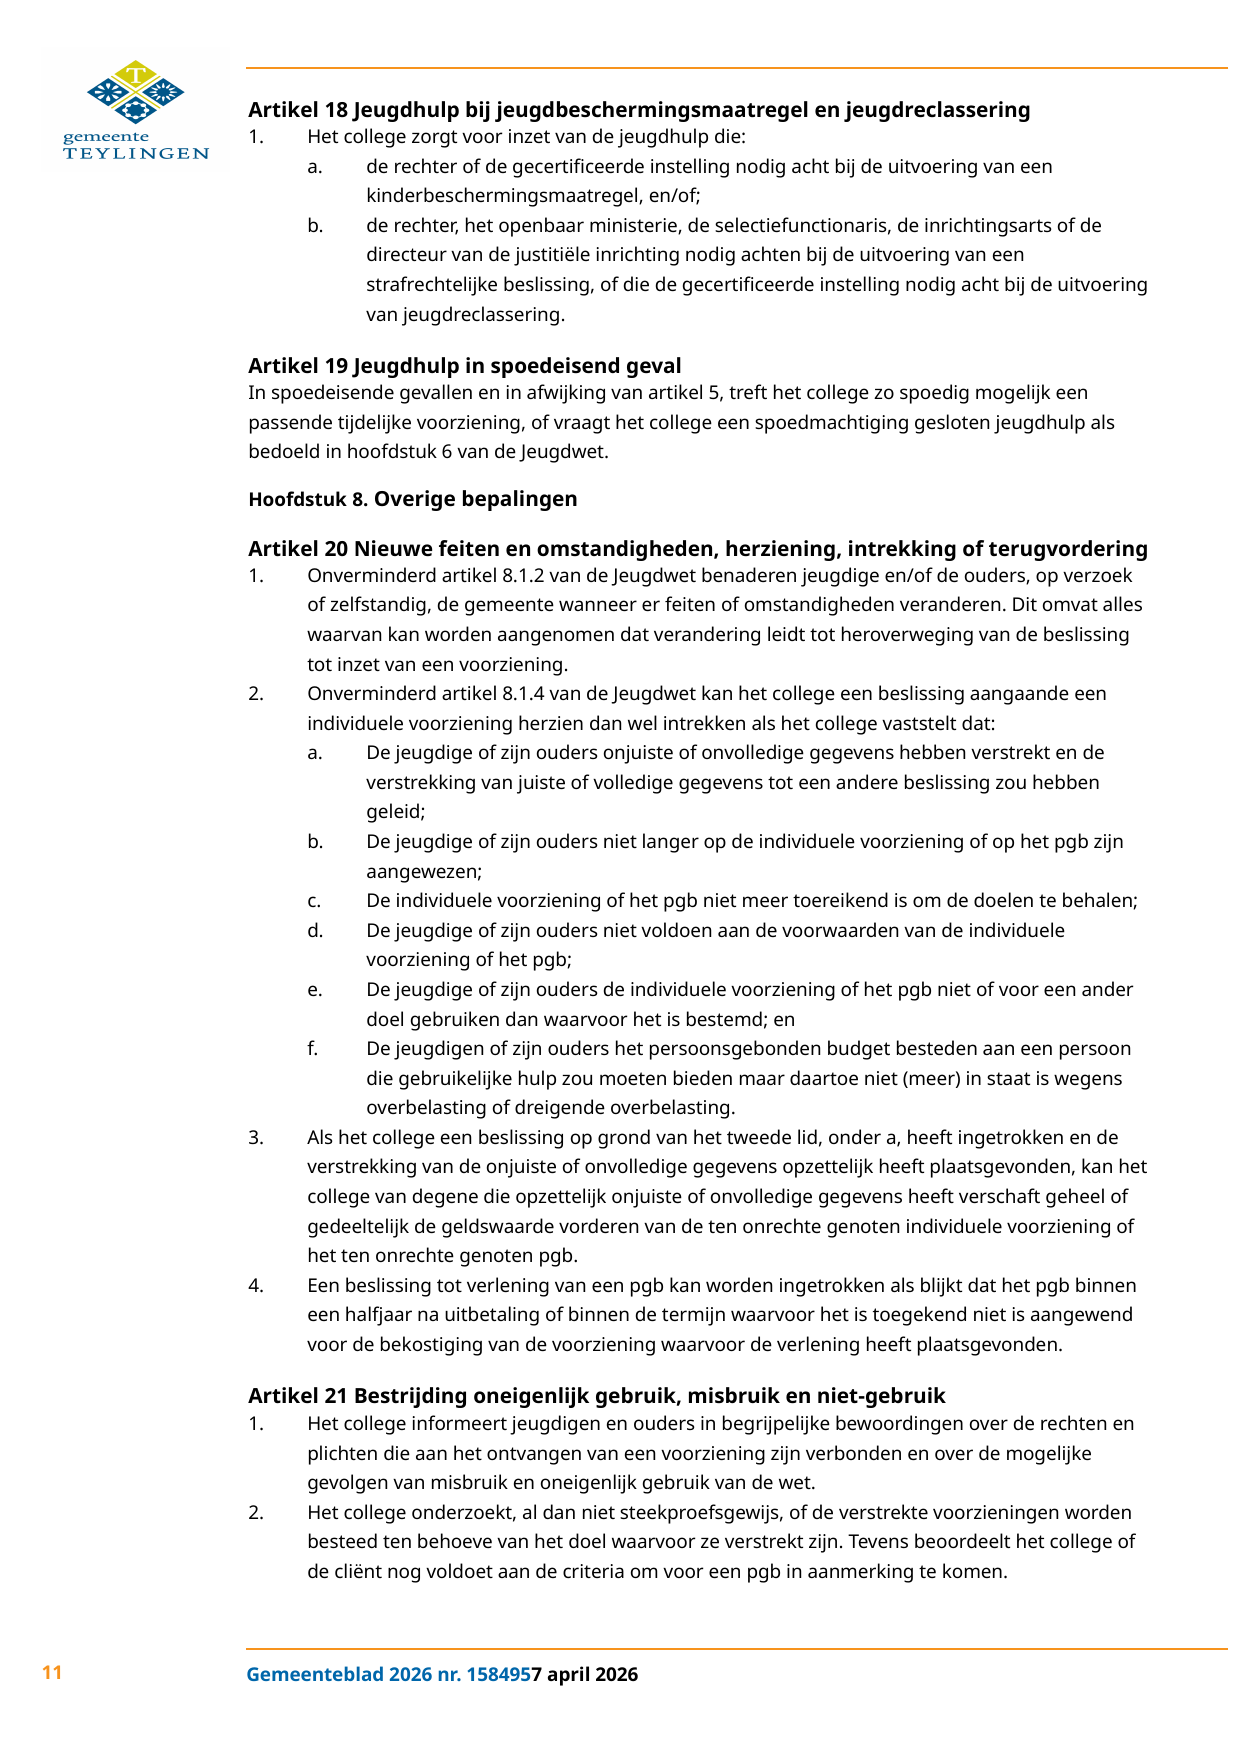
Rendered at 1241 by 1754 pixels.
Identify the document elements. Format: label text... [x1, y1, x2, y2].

text Artikel 18 Jeugdhulp bij jeugdbeschermingsmaatregel en jeugdreclassering [248, 95, 1152, 123]
text Artikel 20 Nieuwe feiten en omstandigheden, herziening, intrekking of terugvordering [248, 534, 1152, 562]
list De jeugdige of zijn ouders onjuiste of onvolledige gegevens hebben verstrekt en de verstrekking van juiste of volledige gegevens tot een andere beslissing zou hebben geleid; [307, 739, 1152, 824]
list Als het college een beslissing op grond van het tweede lid, onder a, heeft ingetrokken en de verstrekking van de onjuiste of onvolledige gegevens opzettelijk heeft plaatsgevonden, kan het college van degene die opzettelijk onjuiste of onvolledige gegevens heeft verschaft geheel of gedeeltelijk de geldswaarde vorderen van de ten onrechte genoten individuele voorziening of het ten onrechte genoten pgb. [248, 1124, 1152, 1268]
text Artikel 19 Jeugdhulp in spoedeisend geval [248, 351, 1152, 379]
list Onverminderd artikel 8.1.4 van de Jeugdwet kan het college een beslissing aangaande een individuele voorziening herzien dan wel intrekken als het college vaststelt dat: [248, 680, 1152, 736]
text In spoedeisende gevallen en in afwijking van artikel 5, treft het college zo spoedig mogelijk een passende tijdelijke voorziening, of vraagt het college een spoedmachtiging gesloten jeugdhulp als bedoeld in hoofdstuk 6 van de Jeugdwet. [248, 379, 1152, 464]
list Een beslissing tot verlening van een pgb kan worden ingetrokken als blijkt dat het pgb binnen een halfjaar na uitbetaling of binnen de termijn waarvoor het is toegekend niet is aangewend voor de bekostiging van de voorziening waarvoor de verlening heeft plaatsgevonden. [248, 1272, 1152, 1357]
list Het college informeert jeugdigen en ouders in begrijpelijke bewoordingen over de rechten en plichten die aan het ontvangen van een voorziening zijn verbonden en over de mogelijke gevolgen van misbruik en oneigenlijk gebruik van de wet. [248, 1410, 1152, 1495]
picture [41, 47, 231, 172]
list de rechter, het openbaar ministerie, de selectiefunctionaris, de inrichtingsarts of de directeur van de justitiële inrichting nodig achten bij de uitvoering van een strafrechtelijke beslissing, of die de gecertificeerde instelling nodig acht bij de uitvoering van jeugdreclassering. [307, 212, 1152, 326]
list Het college zorgt voor inzet van de jeugdhulp die: [248, 123, 1152, 149]
list De jeugdige of zijn ouders niet voldoen aan de voorwaarden van de individuele voorziening of het pgb; [307, 917, 1152, 972]
text Hoofdstuk 8. Overige bepalingen [248, 484, 1152, 513]
list Het college onderzoekt, al dan niet steekproefsgewijs, of de verstrekte voorzieningen worden besteed ten behoeve van het doel waarvoor ze verstrekt zijn. Tevens beoordeelt het college of de cliënt nog voldoet aan de criteria om voor een pgb in aanmerking te komen. [248, 1499, 1152, 1584]
list De jeugdige of zijn ouders de individuele voorziening of het pgb niet of voor een ander doel gebruiken dan waarvoor het is bestemd; en [307, 976, 1152, 1032]
list Onverminderd artikel 8.1.2 van de Jeugdwet benaderen jeugdige en/of de ouders, op verzoek of zelfstandig, de gemeente wanneer er feiten of omstandigheden veranderen. Dit omvat alles waarvan kan worden aangenomen dat verandering leidt tot heroverweging van de beslissing tot inzet van een voorziening. [248, 562, 1152, 677]
list de rechter of de gecertificeerde instelling nodig acht bij de uitvoering van een kinderbeschermingsmaatregel, en/of; [307, 153, 1152, 208]
list De jeugdige of zijn ouders niet langer op de individuele voorziening of op het pgb zijn aangewezen; [307, 828, 1152, 884]
list De jeugdigen of zijn ouders het persoonsgebonden budget besteden aan een persoon die gebruikelijke hulp zou moeten bieden maar daartoe niet (meer) in staat is wegens overbelasting of dreigende overbelasting. [307, 1035, 1152, 1120]
list De individuele voorziening of het pgb niet meer toereikend is om de doelen te behalen; [307, 887, 1152, 913]
text Artikel 21 Bestrijding oneigenlijk gebruik, misbruik en niet-gebruik [248, 1382, 1152, 1410]
